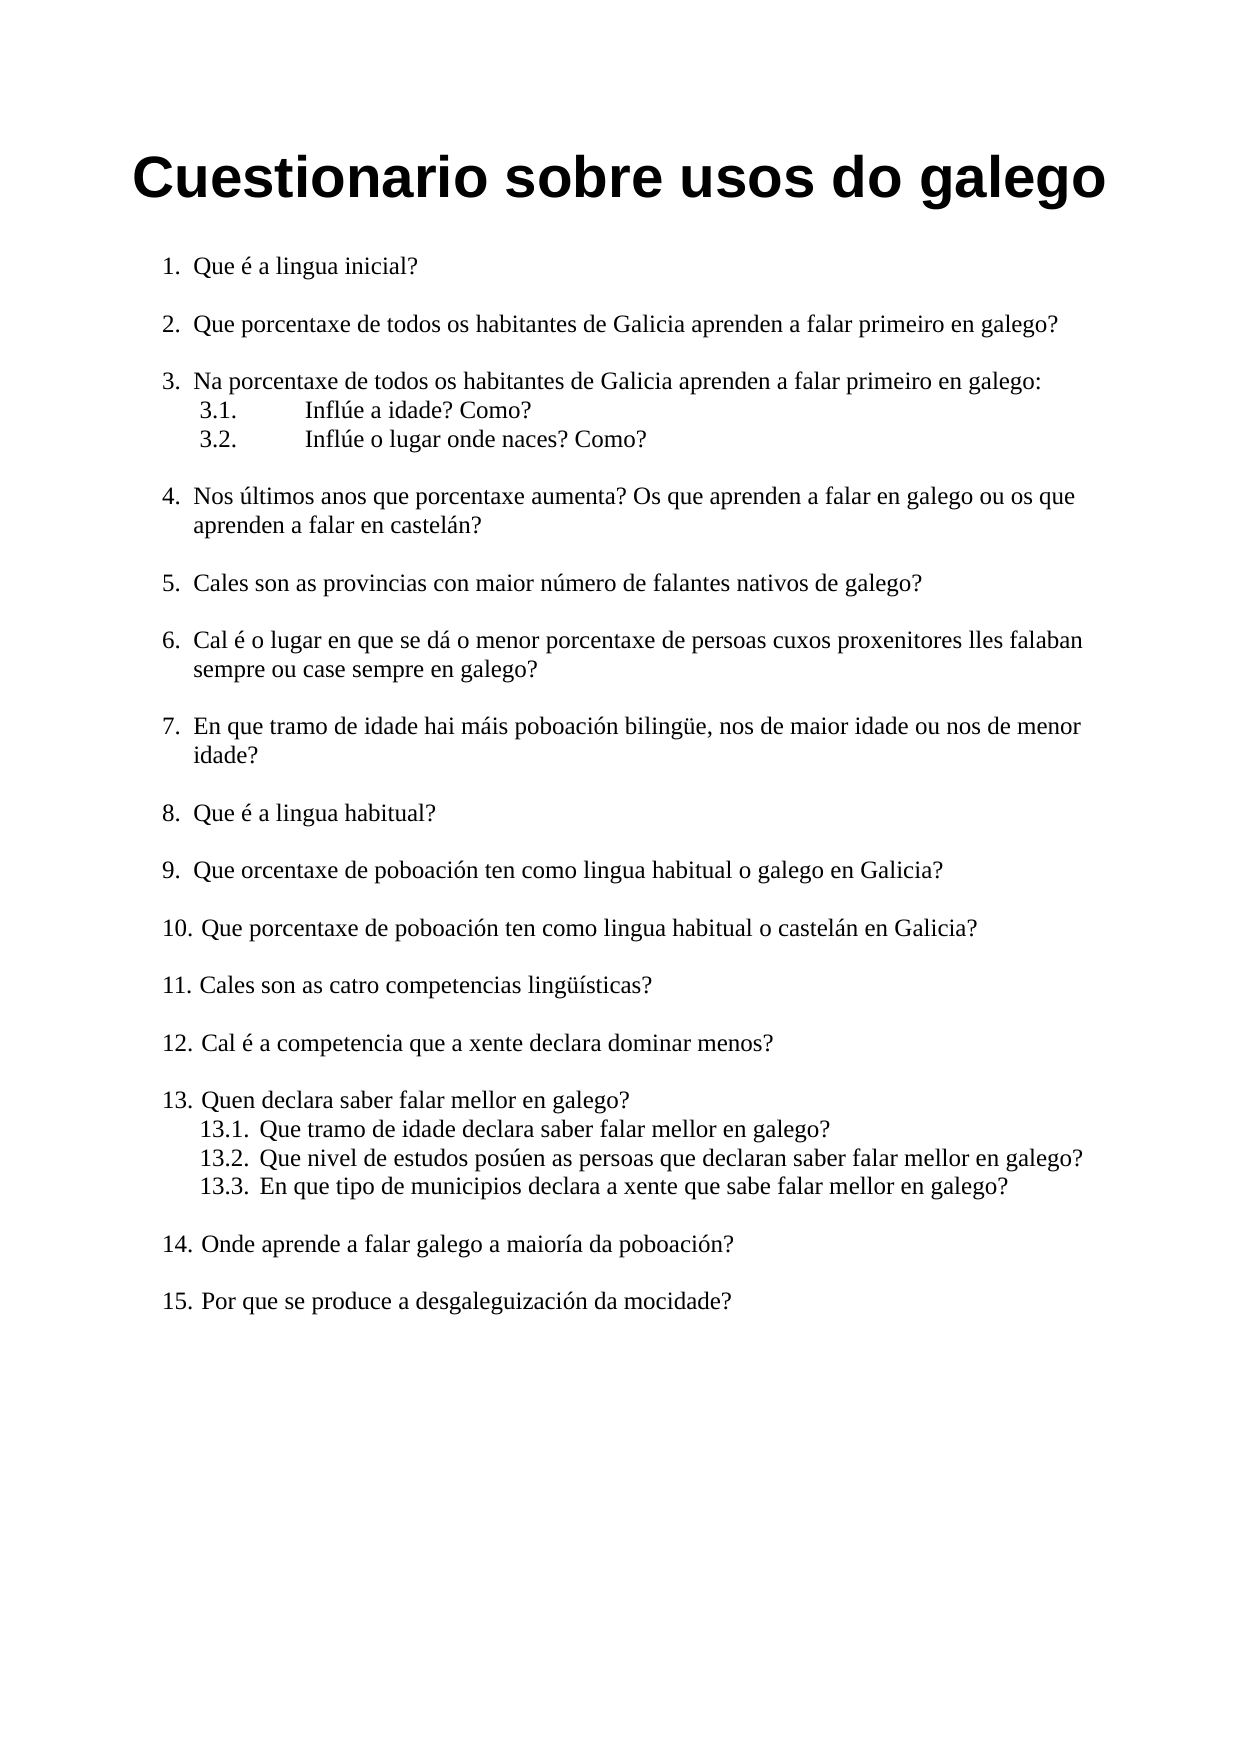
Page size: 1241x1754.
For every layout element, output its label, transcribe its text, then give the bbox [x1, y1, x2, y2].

list Quen declara saber falar mellor en galego? [156, 1085, 1122, 1114]
title Cuestionario sobre usos do galego [118, 143, 1122, 210]
list Inflúe a idade? Como? [193, 395, 1122, 424]
list Que orcentaxe de poboación ten como lingua habitual o galego en Galicia? [156, 855, 1122, 884]
list Que é a lingua habitual? [156, 798, 1122, 826]
list Nos últimos anos que porcentaxe aumenta? Os que aprenden a falar en galego ou os que aprenden a falar en castelán? [156, 481, 1122, 539]
list Que porcentaxe de poboación ten como lingua habitual o castelán en Galicia? [156, 913, 1122, 941]
list Cal é o lugar en que se dá o menor porcentaxe de persoas cuxos proxenitores lles falaban sempre ou case sempre en galego? [156, 625, 1122, 683]
list Cales son as provincias con maior número de falantes nativos de galego? [156, 568, 1122, 596]
list Que porcentaxe de todos os habitantes de Galicia aprenden a falar primeiro en galego? [156, 309, 1122, 338]
list Que nivel de estudos posúen as persoas que declaran saber falar mellor en galego? [193, 1143, 1122, 1171]
list Onde aprende a falar galego a maioría da poboación? [156, 1229, 1122, 1258]
list Inflúe o lugar onde naces? Como? [193, 424, 1122, 453]
list Cal é a competencia que a xente declara dominar menos? [156, 1028, 1122, 1056]
list En que tipo de municipios declara a xente que sabe falar mellor en galego? [193, 1171, 1122, 1200]
list En que tramo de idade hai máis poboación bilingüe, nos de maior idade ou nos de menor idade? [156, 711, 1122, 769]
list Na porcentaxe de todos os habitantes de Galicia aprenden a falar primeiro en galego: [156, 366, 1122, 395]
list Por que se produce a desgaleguización da mocidade? [156, 1286, 1122, 1315]
list Que é a lingua inicial? [156, 251, 1122, 280]
list Que tramo de idade declara saber falar mellor en galego? [193, 1114, 1122, 1143]
list Cales son as catro competencias lingüísticas? [156, 970, 1122, 999]
